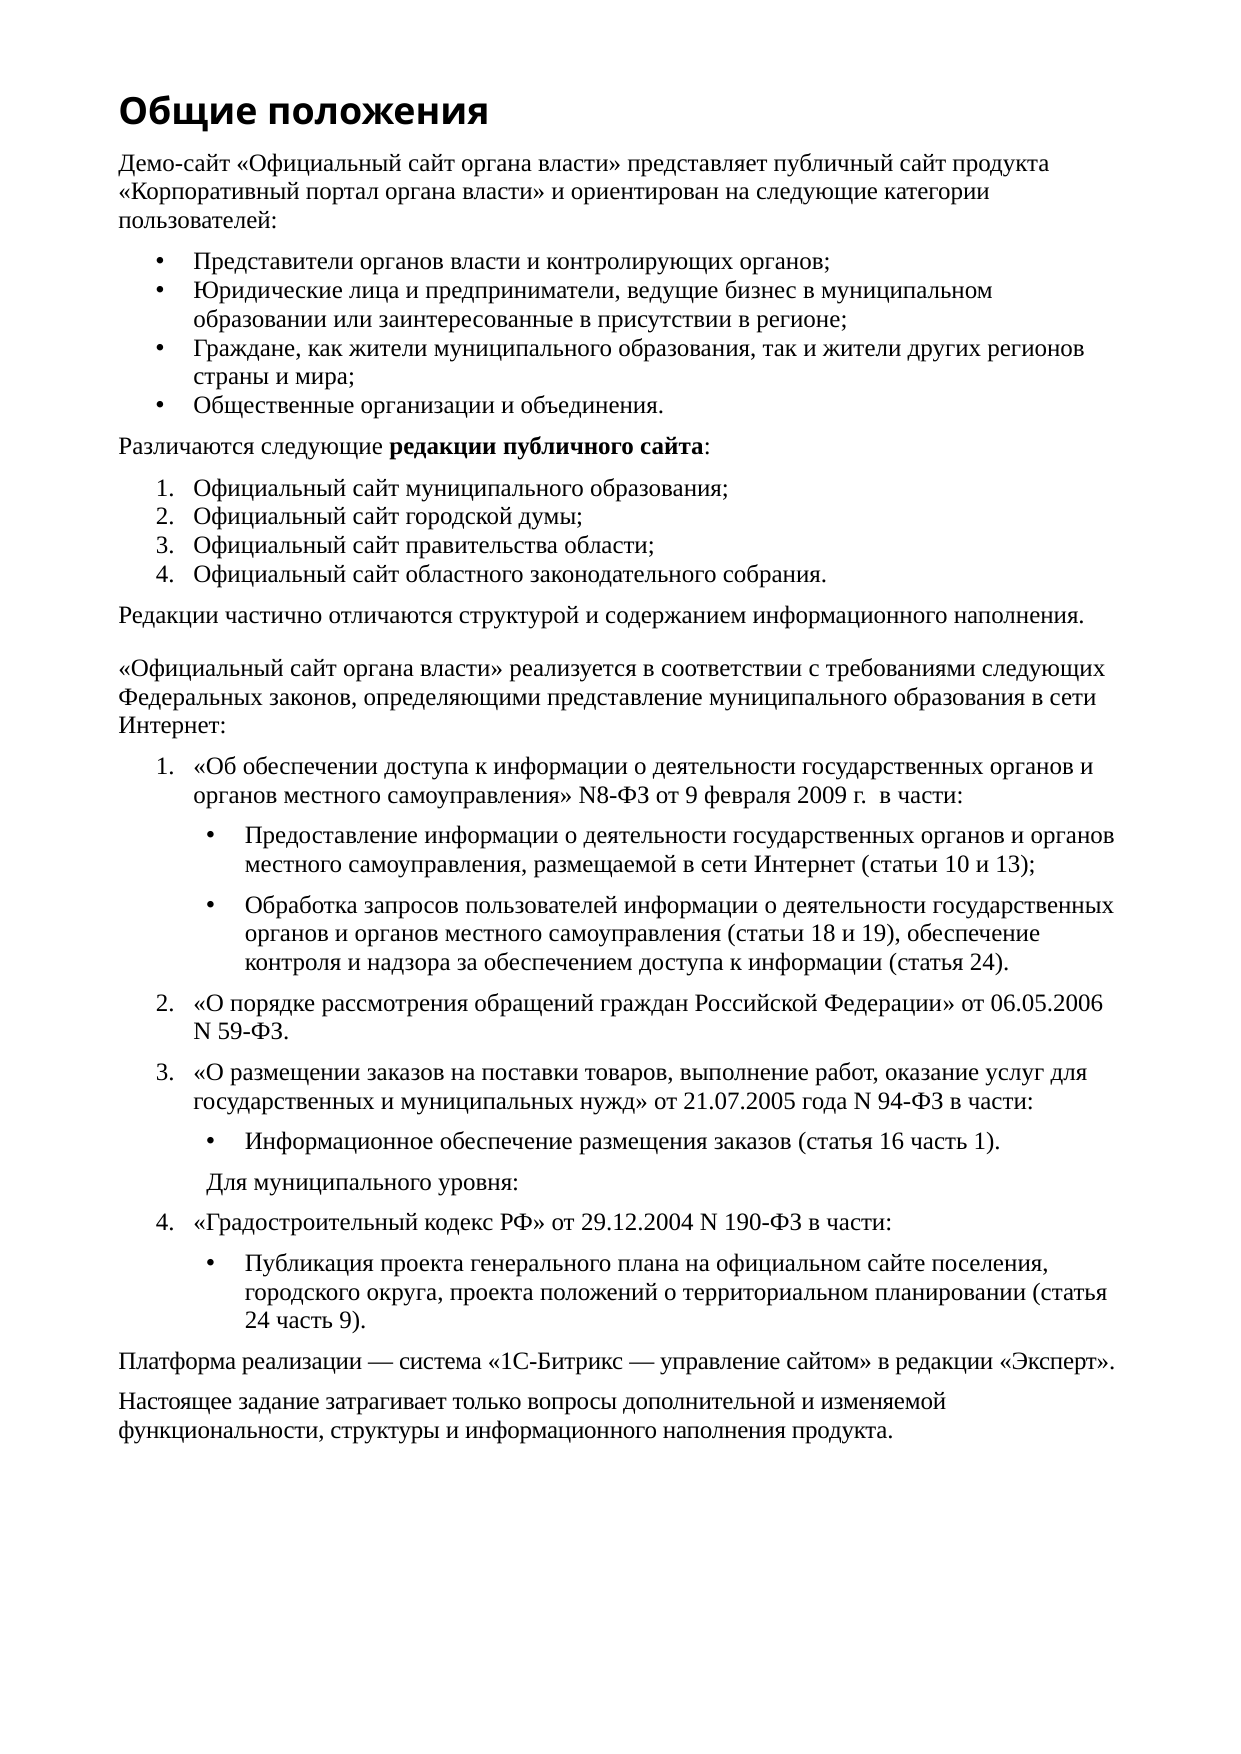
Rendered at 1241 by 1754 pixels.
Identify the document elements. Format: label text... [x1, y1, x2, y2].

list Для муниципального уровня: [206, 1167, 1122, 1196]
list Официальный сайт городской думы; [156, 501, 1122, 530]
text Платформа реализации — система «1С-Битрикс — управление сайтом» в редакции «Эксперт». [118, 1346, 1122, 1374]
text Демо-сайт «Официальный сайт органа власти» представляет публичный сайт продукта «Корпоративный портал органа власти» и ориентирован на следующие категории пользователей: [118, 148, 1122, 234]
subtitle Общие положения [118, 84, 1122, 135]
text «Официальный сайт органа власти» реализуется в соответствии с требованиями следующих Федеральных законов, определяющими представление муниципального образования в сети Интернет: [118, 653, 1122, 739]
list Общественные организации и объединения. [156, 390, 1122, 419]
list «О порядке рассмотрения обращений граждан Российской Федерации» от 06.05.2006 N 59-ФЗ. [156, 988, 1122, 1045]
text Настоящее задание затрагивает только вопросы дополнительной и изменяемой функциональности, структуры и информационного наполнения продукта. [118, 1386, 1122, 1444]
list «Градостроительный кодекс РФ» от 29.12.2004 N 190-ФЗ в части: [156, 1207, 1122, 1236]
list Представители органов власти и контролирующих органов; [156, 246, 1122, 275]
list Обработка запросов пользователей информации о деятельности государственных органов и органов местного самоуправления (статьи 18 и 19), обеспечение контроля и надзора за обеспечением доступа к информации (статья 24). [206, 890, 1122, 976]
list Официальный сайт правительства области; [156, 530, 1122, 559]
list Официальный сайт областного законодательного собрания. [156, 559, 1122, 588]
list Юридические лица и предприниматели, ведущие бизнес в муниципальном образовании или заинтересованные в присутствии в регионе; [156, 275, 1122, 333]
text Редакции частично отличаются структурой и содержанием информационного наполнения. [118, 600, 1122, 629]
list Публикация проекта генерального плана на официальном сайте поселения, городского округа, проекта положений о территориальном планировании (статья 24 часть 9). [206, 1248, 1122, 1334]
text Различаются следующие редакции публичного сайта: [118, 431, 1122, 460]
list Предоставление информации о деятельности государственных органов и органов местного самоуправления, размещаемой в сети Интернет (статьи 10 и 13); [206, 820, 1122, 878]
list Информационное обеспечение размещения заказов (статья 16 часть 1). [206, 1126, 1122, 1155]
list «О размещении заказов на поставки товаров, выполнение работ, оказание услуг для государственных и муниципальных нужд» от 21.07.2005 года N 94-ФЗ в части: [156, 1057, 1122, 1114]
list «Об обеспечении доступа к информации о деятельности государственных органов и органов местного самоуправления» N8-ФЗ от 9 февраля 2009 г. в части: [156, 751, 1122, 809]
list Официальный сайт муниципального образования; [156, 473, 1122, 501]
list Граждане, как жители муниципального образования, так и жители других регионов страны и мира; [156, 333, 1122, 390]
